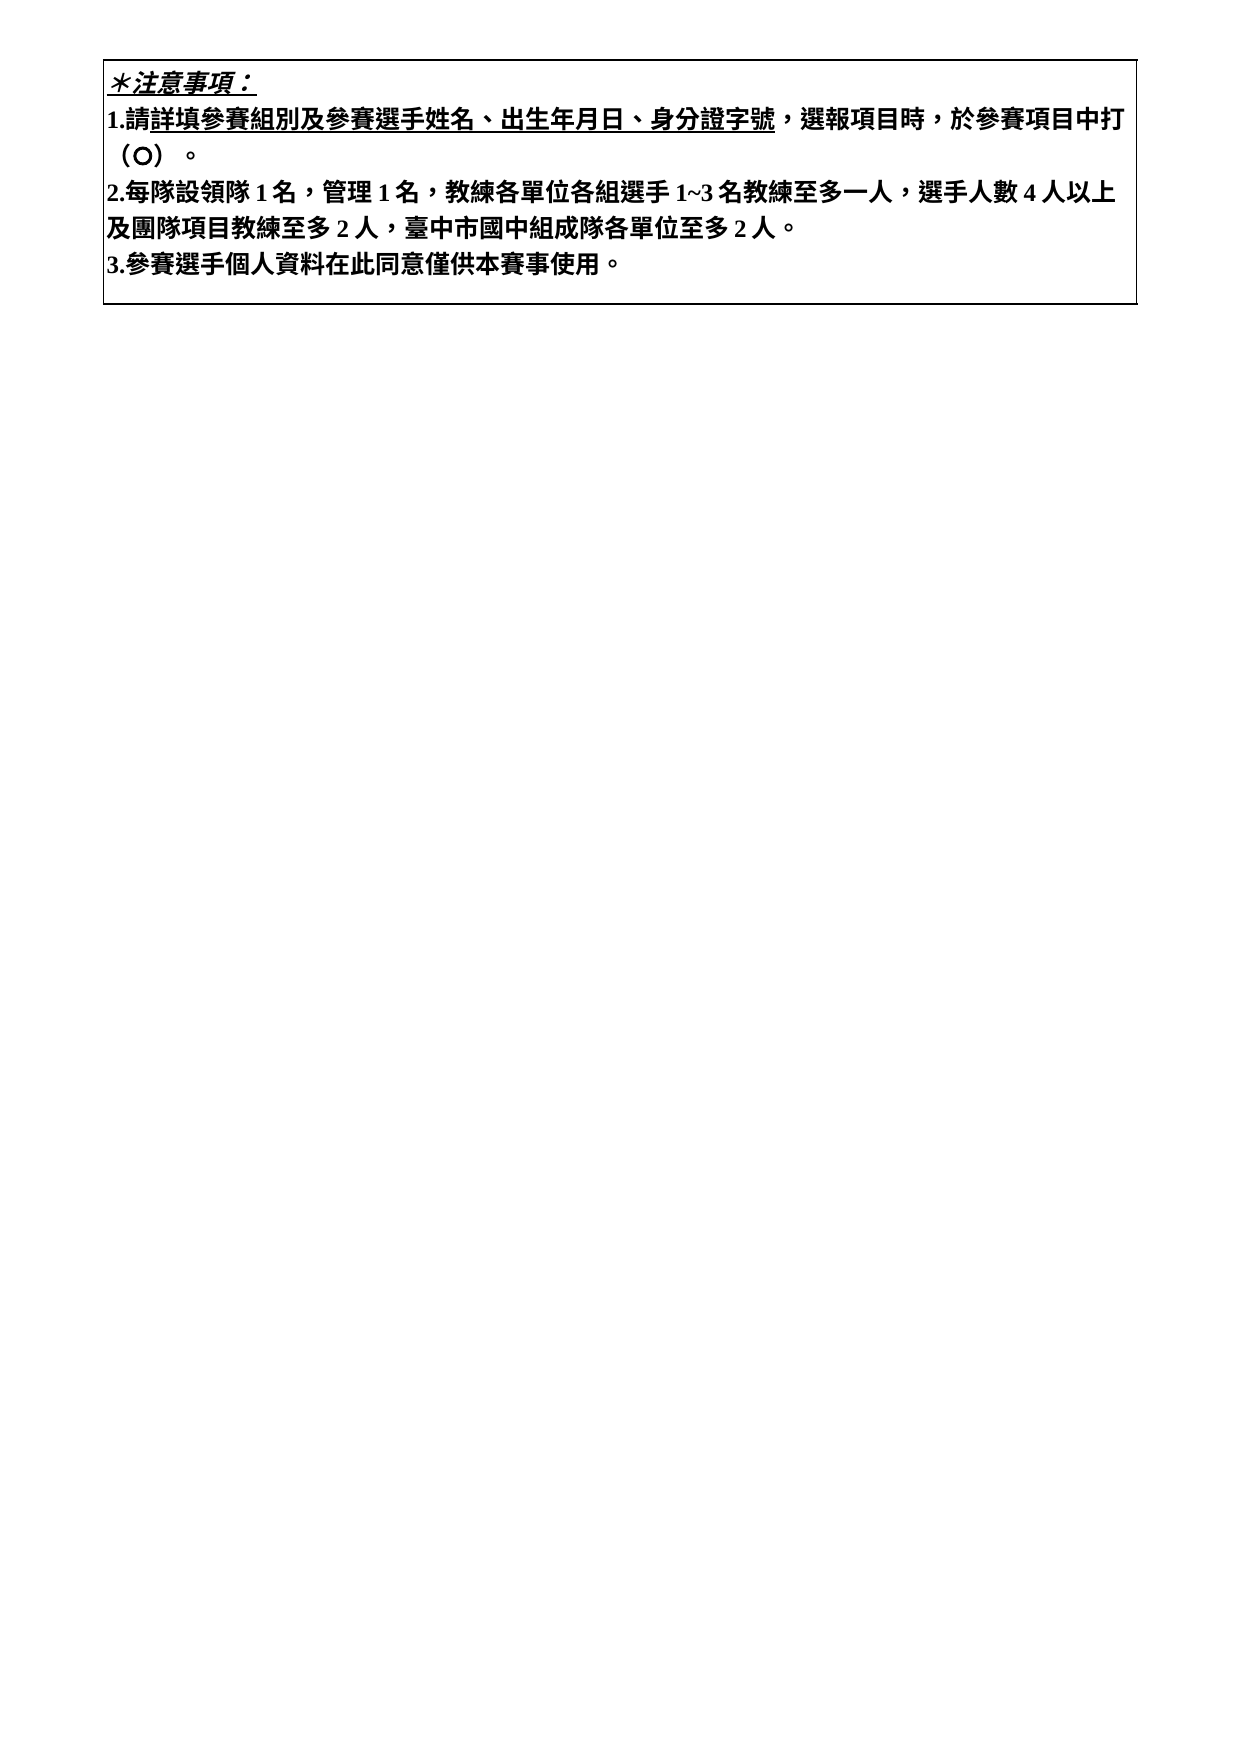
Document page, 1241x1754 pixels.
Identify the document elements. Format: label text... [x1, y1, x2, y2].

table_cell ＊注意事項： 請詳填參賽組別及參賽選手姓名、出生年月日、身分證字號，選報項目時，於參賽項目中打（）。 每隊設領隊1名，管理1名，教練各單位各組選手1~3名教練至多一人，選手人數4人以上及團隊項目教練至多2人，臺中市國中組成隊各單位至多2人。 參賽選手個人資料在此同意僅供本賽事使用。 [104, 61, 1136, 303]
